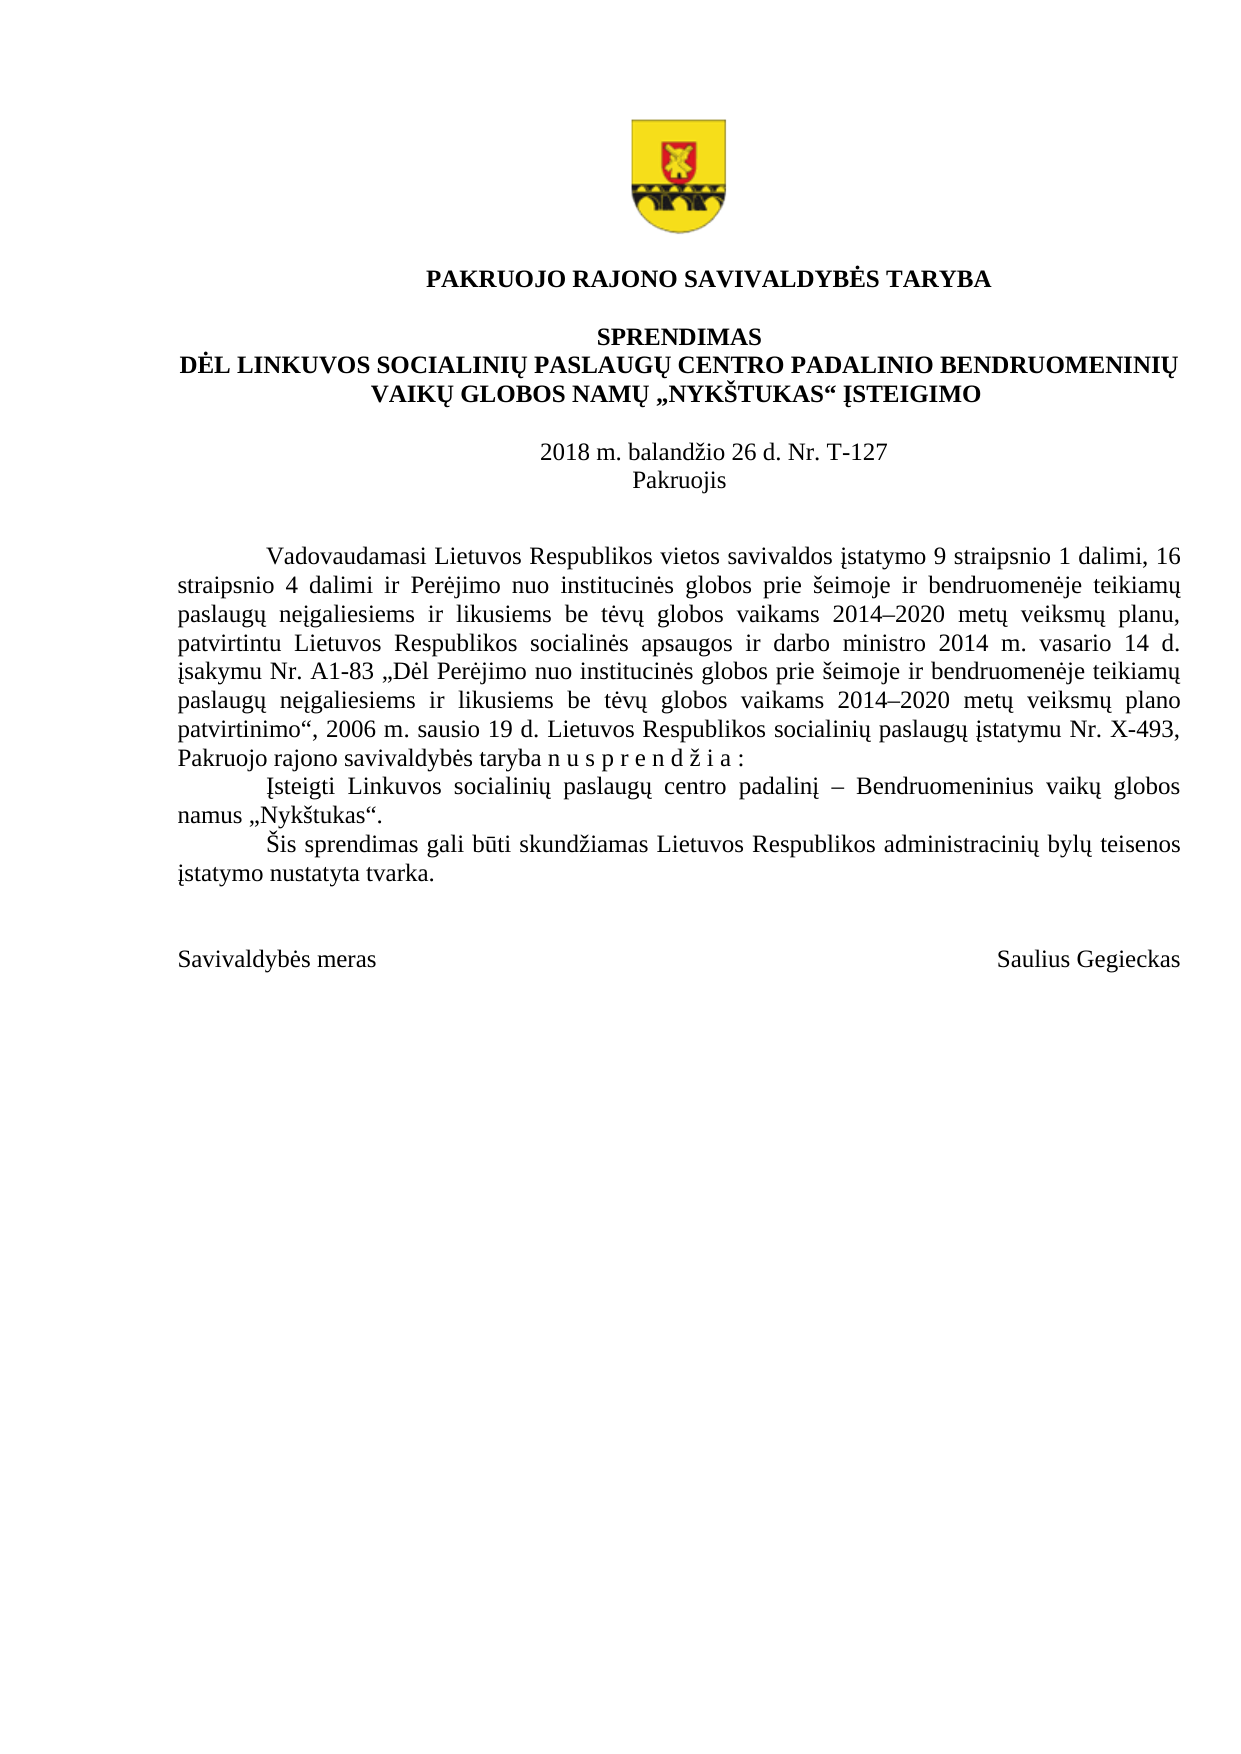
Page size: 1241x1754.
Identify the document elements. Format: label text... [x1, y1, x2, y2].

text Vadovaudamasi Lietuvos Respublikos vietos savivaldos įstatymo 9 straipsnio 1 dalimi, 16 straipsnio 4 dalimi ir Perėjimo nuo institucinės globos prie šeimoje ir bendruomenėje teikiamų paslaugų neįgaliesiems ir likusiems be tėvų globos vaikams 2014–2020 metų veiksmų planu, patvirtintu Lietuvos Respublikos socialinės apsaugos ir darbo ministro 2014 m. vasario 14 d. įsakymu Nr. A1-83 „Dėl Perėjimo nuo institucinės globos prie šeimoje ir bendruomenėje teikiamų paslaugų neįgaliesiems ir likusiems be tėvų globos vaikams 2014–2020 metų veiksmų plano patvirtinimo“, 2006 m. sausio 19 d. Lietuvos Respublikos socialinių paslaugų įstatymu Nr. X-493, Pakruojo rajono savivaldybės taryba n u s p r e n d ž i a : [177, 541, 1181, 771]
text Pakruojis [177, 465, 1181, 494]
text Savivaldybės meras Saulius Gegieckas [177, 944, 1181, 973]
text 2018 m. balandžio 26 d. Nr. T-127 [177, 437, 1181, 465]
text Šis sprendimas gali būti skundžiamas Lietuvos Respublikos administracinių bylų teisenos įstatymo nustatyta tvarka. [177, 829, 1181, 886]
text SPRENDIMAS [177, 322, 1181, 350]
text DĖL LINKUVOS SOCIALINIŲ PASLAUGŲ CENTRO PADALINIO BENDRUOMENINIŲ VAIKŲ GLOBOS NAMŲ „NYKŠTUKAS“ ĮSTEIGIMO [177, 350, 1181, 408]
text PAKRUOJO RAJONO SAVIVALDYBĖS TARYBA [177, 264, 1181, 293]
text Įsteigti Linkuvos socialinių paslaugų centro padalinį – Bendruomeninius vaikų globos namus „Nykštukas“. [177, 771, 1181, 829]
